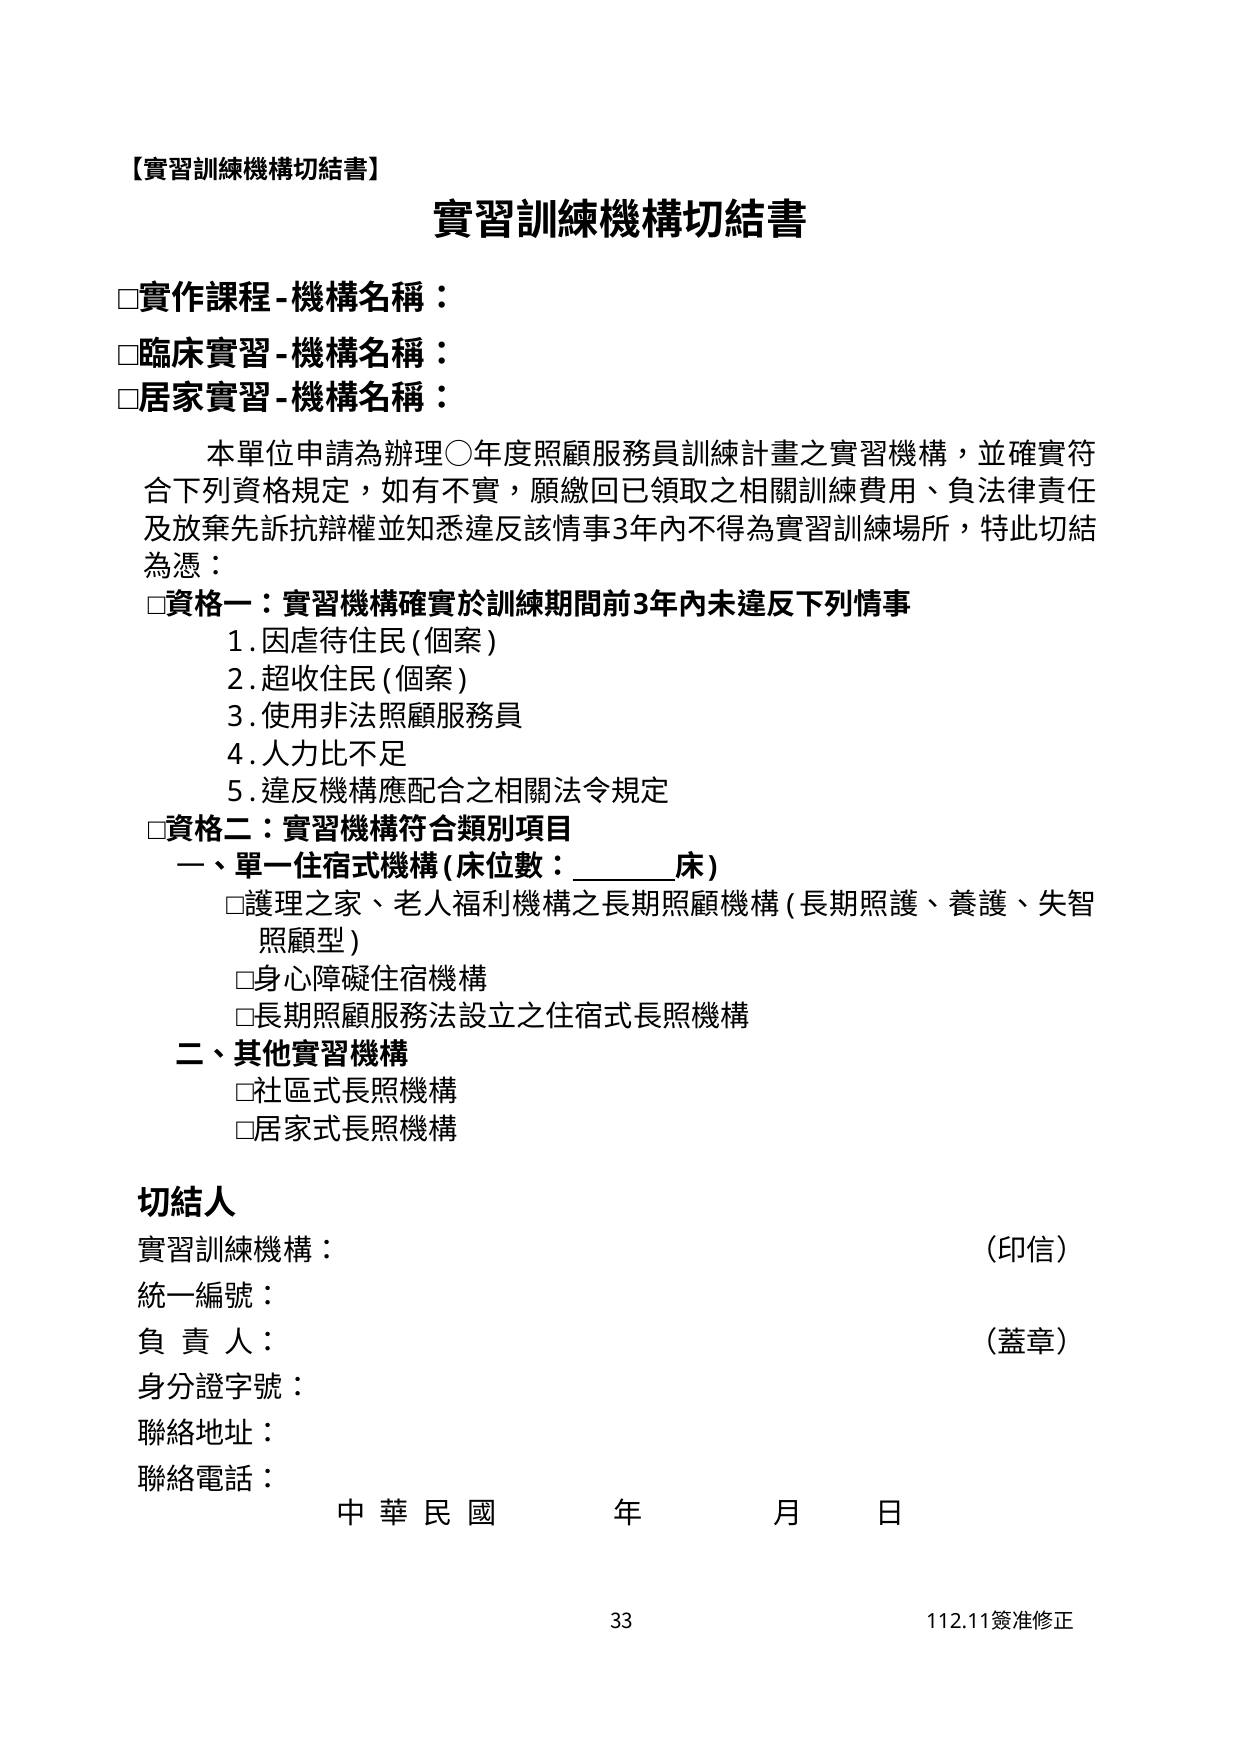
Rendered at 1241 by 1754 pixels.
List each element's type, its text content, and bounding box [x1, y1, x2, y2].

text 本單位申請為辦理○年度照顧服務員訓練計畫之實習機構，並確實符合下列資格規定，如有不實，願繳回已領取之相關訓練費用、負法律責任及放棄先訴抗辯權並知悉違反該情事3年內不得為實習訓練場所，特此切結為憑： [143, 434, 1097, 584]
text 實習訓練機構切結書 [118, 186, 1122, 247]
text 身分證字號： [137, 1361, 1122, 1407]
text □社區式長照機構 [178, 1072, 1097, 1109]
text 中 華 民 國 年 月 日 [118, 1499, 1122, 1530]
text 聯絡電話： [137, 1453, 1122, 1499]
text □居家實習-機構名稱： [118, 384, 1122, 415]
text 4.人力比不足 [226, 734, 1097, 772]
text □護理之家、老人福利機構之長期照顧機構(長期照護、養護、失智照顧型) [226, 884, 1097, 959]
text 【實習訓練機構切結書】 [118, 150, 1122, 186]
text 聯絡地址： [137, 1407, 1122, 1453]
text 統一編號： [137, 1269, 1122, 1315]
text □資格二：實習機構符合類別項目 [148, 809, 1097, 847]
text 1.因虐待住民(個案) [226, 622, 1097, 659]
text 2.超收住民(個案) [226, 659, 1097, 697]
text 3.使用非法照顧服務員 [226, 697, 1097, 734]
text 二、其他實習機構 [148, 1034, 1097, 1072]
text □資格一：實習機構確實於訓練期間前3年內未違反下列情事 [148, 584, 1097, 622]
text □身心障礙住宿機構 [178, 959, 1097, 997]
text 切結人 [137, 1178, 1122, 1224]
text 實習訓練機構： （印信） [137, 1224, 1122, 1269]
text 一、單一住宿式機構(床位數： 床) [148, 847, 1097, 884]
text 5.違反機構應配合之相關法令規定 [226, 772, 1097, 809]
text □實作課程-機構名稱： [118, 284, 1122, 315]
text 負 責 人： （蓋章） [137, 1315, 1122, 1361]
text □居家式長照機構 [178, 1109, 1097, 1147]
text □臨床實習-機構名稱： [118, 340, 1122, 372]
text □長期照顧服務法設立之住宿式長照機構 [178, 997, 1097, 1034]
